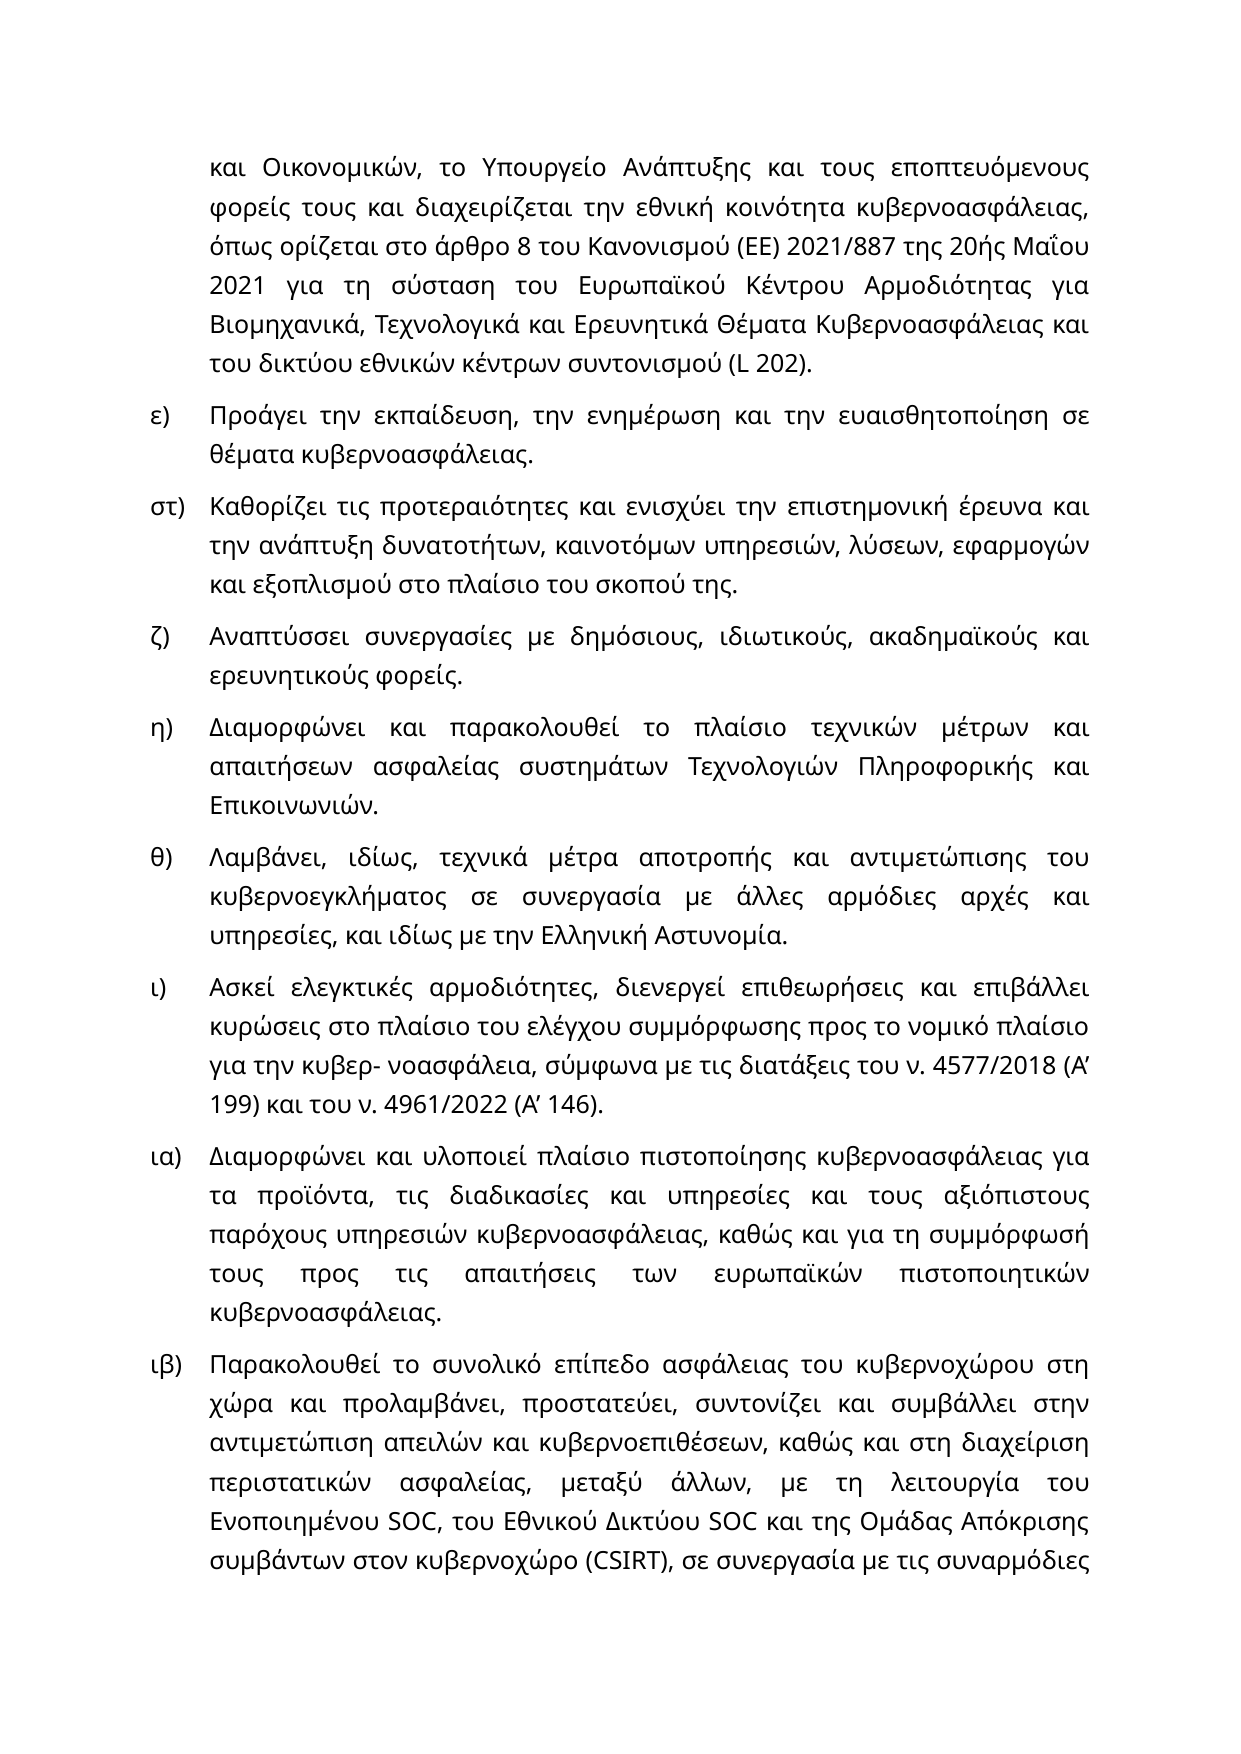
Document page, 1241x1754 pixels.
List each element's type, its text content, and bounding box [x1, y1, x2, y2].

list θ) Λαμβάνει, ιδίως, τεχνικά μέτρα αποτροπής και αντιμετώπισης του κυβερνοεγκλήματος σε συνεργασία με άλλες αρμόδιες αρχές και υπηρεσίες, και ιδίως με την Ελληνική Αστυνομία. [150, 839, 1090, 952]
list ι) Ασκεί ελεγκτικές αρμοδιότητες, διενεργεί επιθεωρήσεις και επιβάλλει κυρώσεις στο πλαίσιο του ελέγχου συμμόρφωσης προς το νομικό πλαίσιο για την κυβερ- νοασφάλεια, σύμφωνα με τις διατάξεις του ν. 4577/2018 (Α’ 199) και του ν. 4961/2022 (Α’ 146). [150, 969, 1090, 1121]
list ιβ) Παρακολουθεί το συνολικό επίπεδο ασφάλειας του κυβερνοχώρου στη χώρα και προλαμβάνει, προστατεύει, συντονίζει και συμβάλλει στην αντιμετώπιση απειλών και κυβερνοεπιθέσεων, καθώς και στη διαχείριση περιστατικών ασφαλείας, μεταξύ άλλων, με τη λειτουργία του Ενοποιημένου SOC, του Εθνικού Δικτύου SOC και της Ομάδας Απόκρισης συμβάντων στον κυβερνοχώρο (CSIRT), σε συνεργασία με τις συναρμόδιες [150, 1347, 1090, 1577]
list ζ) Αναπτύσσει συνεργασίες με δημόσιους, ιδιωτικούς, ακαδημαϊκούς και ερευνητικούς φορείς. [150, 618, 1090, 692]
list στ) Καθορίζει τις προτεραιότητες και ενισχύει την επιστημονική έρευνα και την ανάπτυξη δυνατοτήτων, καινοτόμων υπηρεσιών, λύσεων, εφαρμογών και εξοπλισμού στο πλαίσιο του σκοπού της. [150, 488, 1090, 601]
list η) Διαμορφώνει και παρακολουθεί το πλαίσιο τεχνικών μέτρων και απαιτήσεων ασφαλείας συστημάτων Τεχνολογιών Πληροφορικής και Επικοινωνιών. [150, 709, 1090, 822]
list και Οικονομικών, το Υπουργείο Ανάπτυξης και τους εποπτευόμενους φορείς τους και διαχειρίζεται την εθνική κοινότητα κυβερνοασφάλειας, όπως ορίζεται στο άρθρο 8 του Κανονισμού (ΕΕ) 2021/887 της 20ής Μαΐου 2021 για τη σύσταση του Ευρωπαϊκού Κέντρου Αρμοδιότητας για Βιομηχανικά, Τεχνολογικά και Ερευνητικά Θέματα Κυβερνοασφάλειας και του δικτύου εθνικών κέντρων συντονισμού (L 202). [150, 150, 1090, 380]
list ε) Προάγει την εκπαίδευση, την ενημέρωση και την ευαισθητοποίηση σε θέματα κυβερνοασφάλειας. [150, 397, 1090, 471]
list ια) Διαμορφώνει και υλοποιεί πλαίσιο πιστοποίησης κυβερνοασφάλειας για τα προϊόντα, τις διαδικασίες και υπηρεσίες και τους αξιόπιστους παρόχους υπηρεσιών κυβερνοασφάλειας, καθώς και για τη συμμόρφωσή τους προς τις απαιτήσεις των ευρωπαϊκών πιστοποιητικών κυβερνοασφάλειας. [150, 1138, 1090, 1329]
